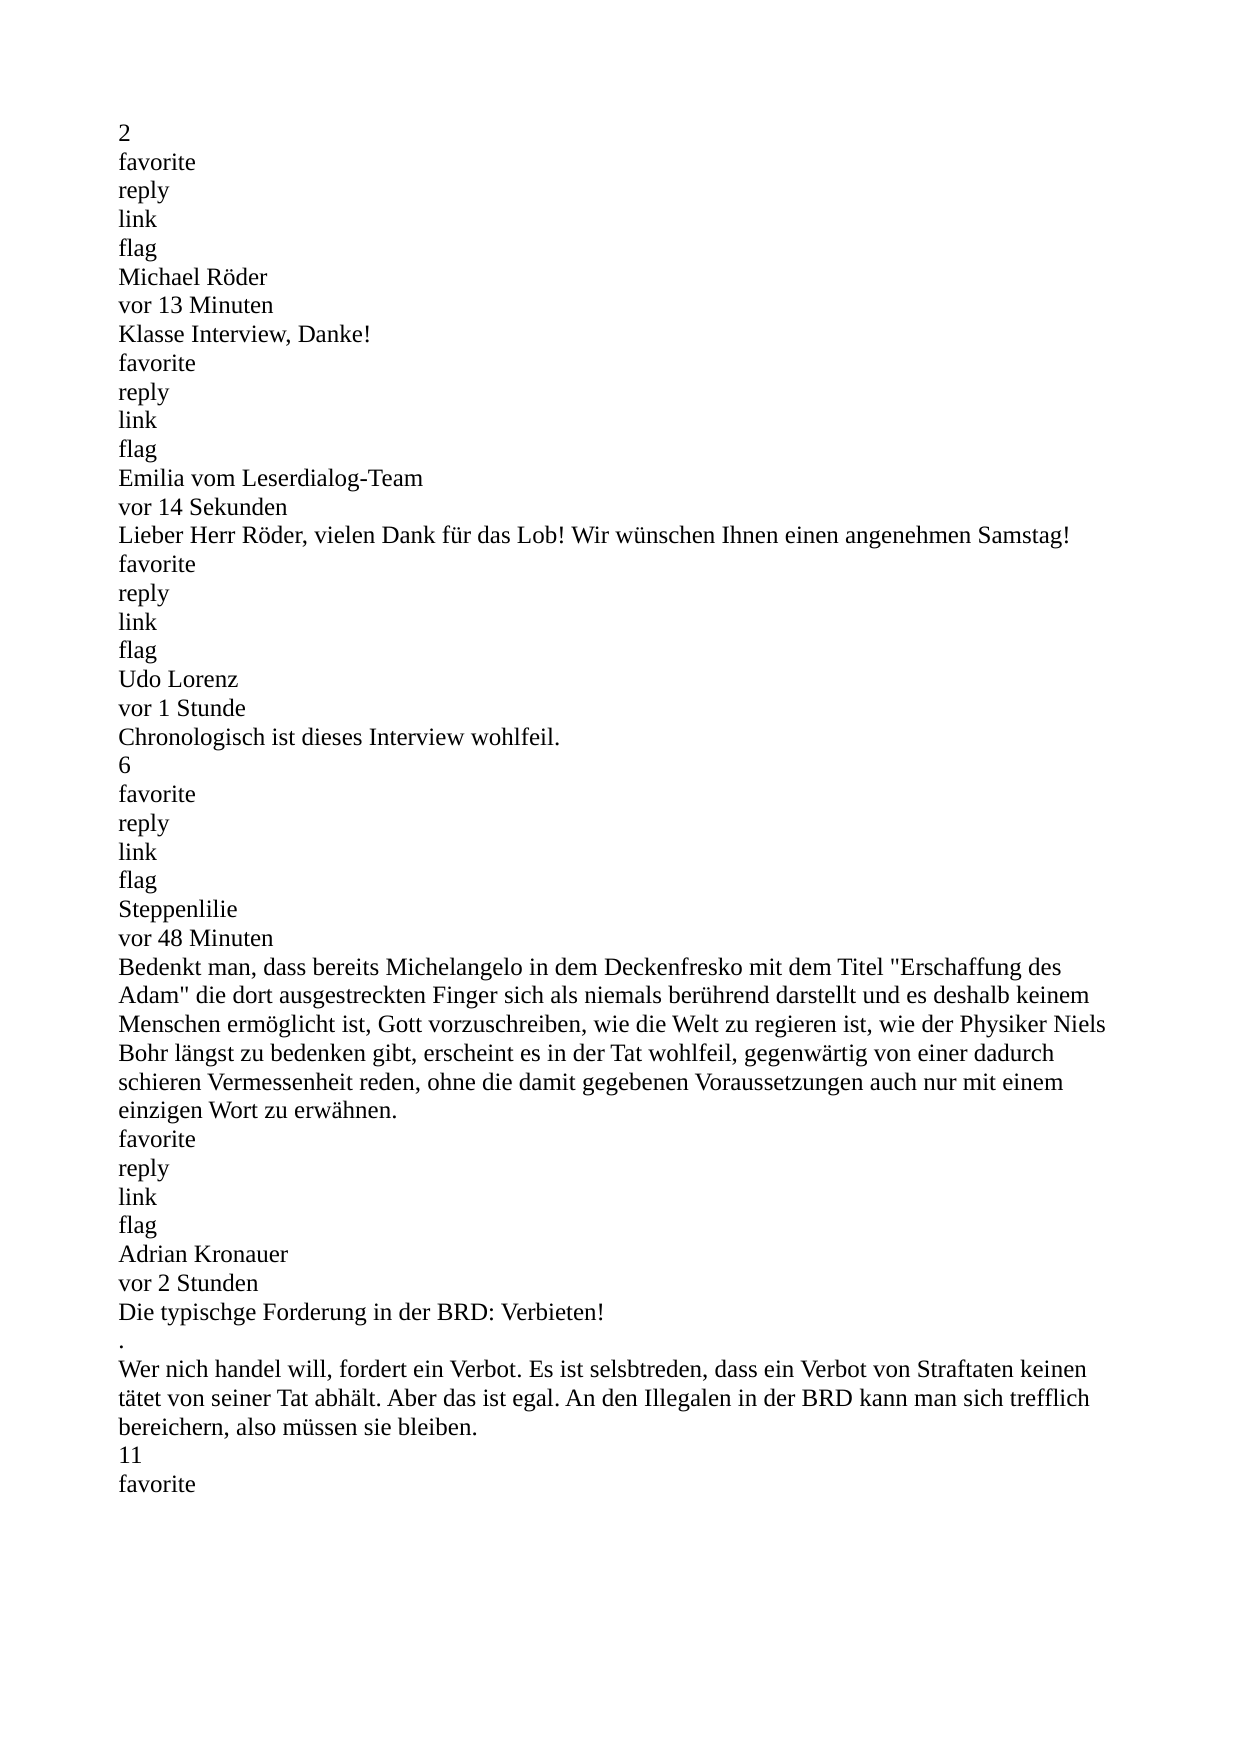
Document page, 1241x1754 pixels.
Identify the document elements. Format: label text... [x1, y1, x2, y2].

text favorite [118, 779, 1122, 808]
text 6 [118, 751, 1122, 779]
text favorite [118, 1124, 1122, 1153]
text Udo Lorenz [118, 664, 1122, 693]
text reply [118, 377, 1122, 406]
text link [118, 1182, 1122, 1211]
text vor 1 Stunde [118, 693, 1122, 722]
text Die typischge Forderung in der BRD: Verbieten! . Wer nich handel will, fordert ein Verbot. Es ist selsbtreden, dass ein Verbot von Straftaten keinen tätet von seiner Tat abhält. Aber das ist egal. An den Illegalen in der BRD kann man sich trefflich bereichern, also müssen sie bleiben. [118, 1297, 1122, 1441]
text vor 14 Sekunden [118, 492, 1122, 521]
text reply [118, 808, 1122, 837]
text flag [118, 636, 1122, 664]
text reply [118, 578, 1122, 607]
text reply [118, 176, 1122, 204]
text reply [118, 1153, 1122, 1182]
text vor 2 Stunden [118, 1268, 1122, 1297]
text link [118, 837, 1122, 866]
text 2 [118, 118, 1122, 147]
text flag [118, 866, 1122, 894]
text link [118, 607, 1122, 636]
text Emilia vom Leserdialog-Team [118, 463, 1122, 492]
text Klasse Interview, Danke! [118, 319, 1122, 348]
text favorite [118, 348, 1122, 377]
text Michael Röder [118, 262, 1122, 291]
text favorite [118, 1469, 1122, 1498]
text favorite [118, 549, 1122, 578]
text flag [118, 1211, 1122, 1239]
text favorite [118, 147, 1122, 176]
text link [118, 204, 1122, 233]
text Lieber Herr Röder, vielen Dank für das Lob! Wir wünschen Ihnen einen angenehmen Samstag! [118, 521, 1122, 549]
text link [118, 406, 1122, 434]
text flag [118, 434, 1122, 463]
text Steppenlilie [118, 894, 1122, 923]
text Bedenkt man, dass bereits Michelangelo in dem Deckenfresko mit dem Titel "Erschaffung des Adam" die dort ausgestreckten Finger sich als niemals berührend darstellt und es deshalb keinem Menschen ermöglicht ist, Gott vorzuschreiben, wie die Welt zu regieren ist, wie der Physiker Niels Bohr längst zu bedenken gibt, erscheint es in der Tat wohlfeil, gegenwärtig von einer dadurch schieren Vermessenheit reden, ohne die damit gegebenen Voraussetzungen auch nur mit einem einzigen Wort zu erwähnen. [118, 952, 1122, 1124]
text Chronologisch ist dieses Interview wohlfeil. [118, 722, 1122, 751]
text Adrian Kronauer [118, 1239, 1122, 1268]
text flag [118, 233, 1122, 262]
text vor 48 Minuten [118, 923, 1122, 952]
text 11 [118, 1441, 1122, 1469]
text vor 13 Minuten [118, 291, 1122, 319]
